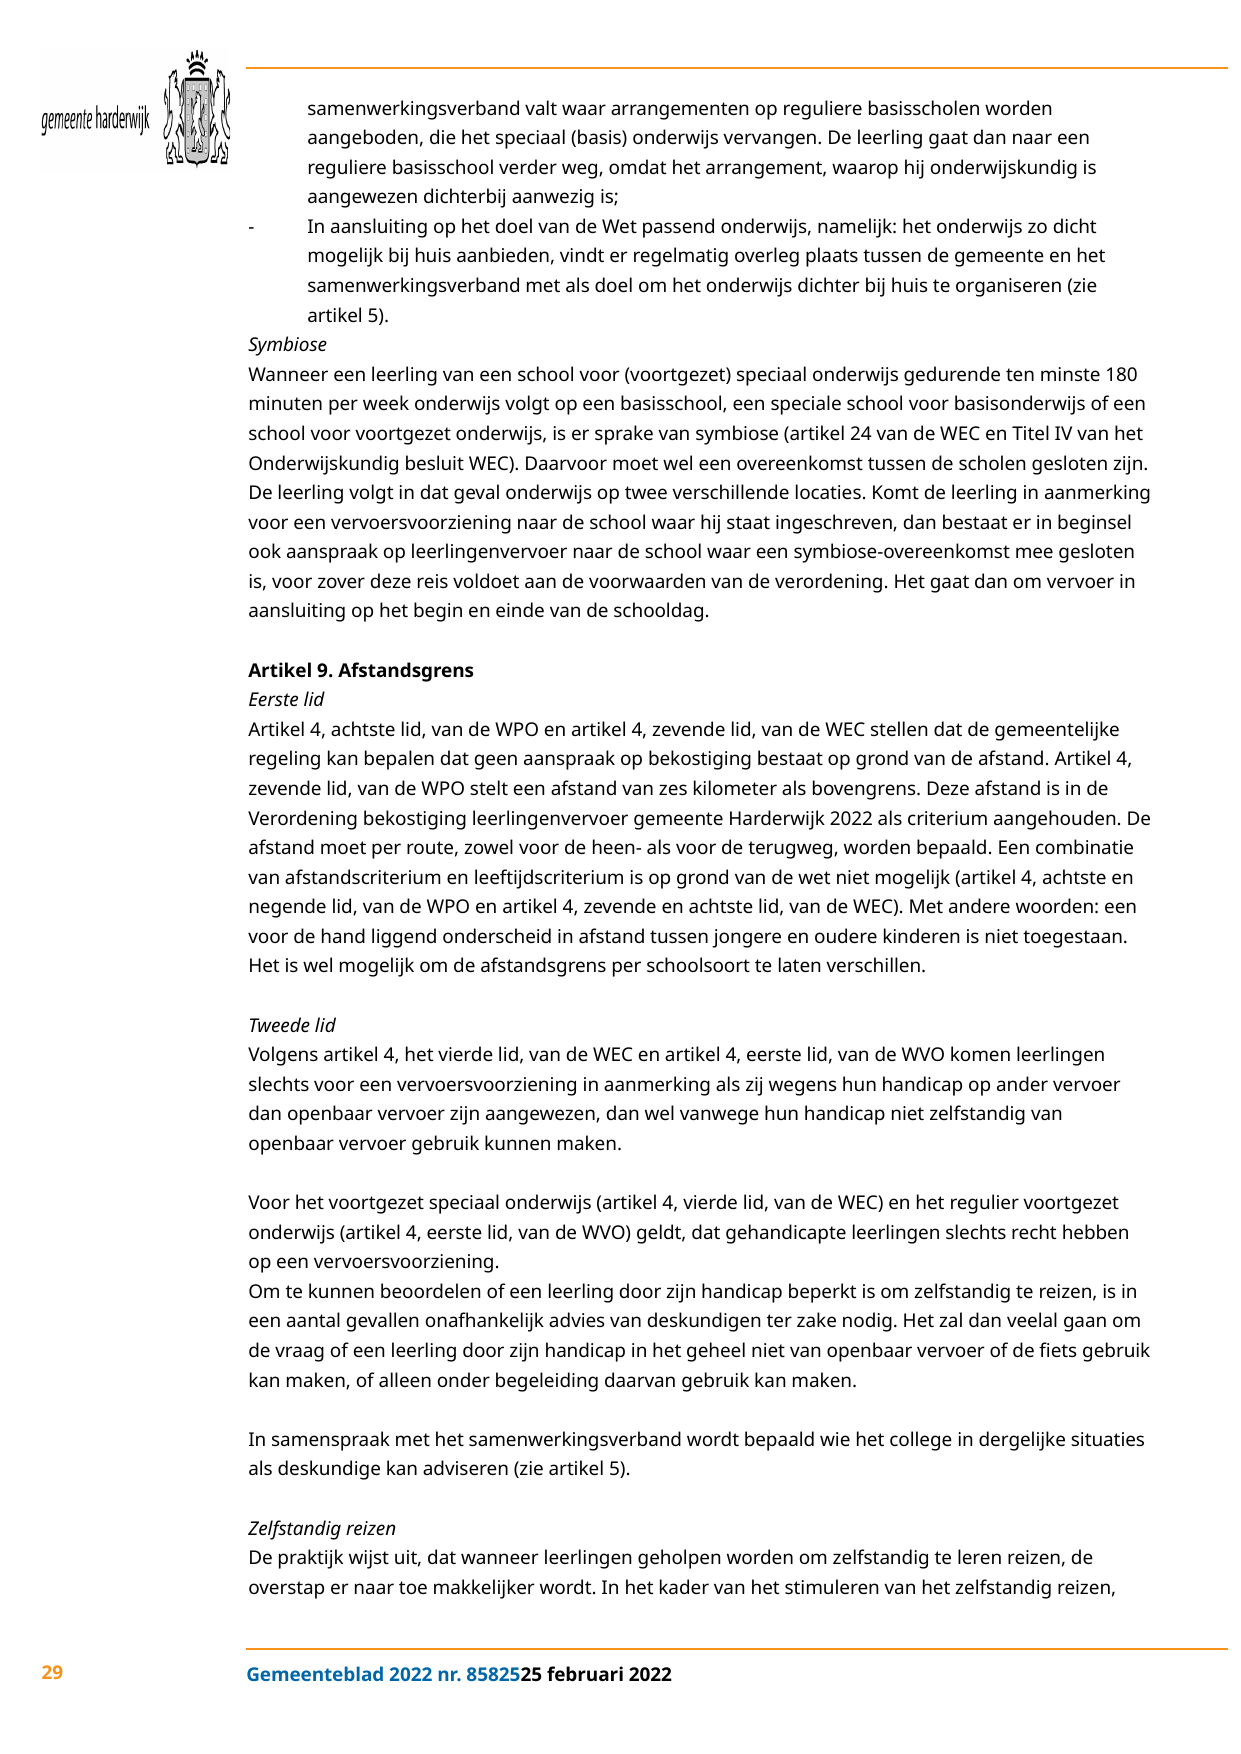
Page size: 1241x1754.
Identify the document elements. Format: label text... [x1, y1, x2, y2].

text Artikel 9. Afstandsgrens [248, 657, 1152, 683]
text Om te kunnen beoordelen of een leerling door zijn handicap beperkt is om zelfstandig te reizen, is in een aantal gevallen onafhankelijk advies van deskundigen ter zake nodig. Het zal dan veelal gaan om de vraag of een leerling door zijn handicap in het geheel niet van openbaar vervoer of de fiets gebruik kan maken, of alleen onder begeleiding daarvan gebruik kan maken. [248, 1278, 1152, 1393]
text Wanneer een leerling van een school voor (voortgezet) speciaal onderwijs gedurende ten minste 180 minuten per week onderwijs volgt op een basisschool, een speciale school voor basisonderwijs of een school voor voortgezet onderwijs, is er sprake van symbiose (artikel 24 van de WEC en Titel IV van het Onderwijskundig besluit WEC). Daarvoor moet wel een overeenkomst tussen de scholen gesloten zijn. De leerling volgt in dat geval onderwijs op twee verschillende locaties. Komt de leerling in aanmerking voor een vervoersvoorziening naar de school waar hij staat ingeschreven, dan bestaat er in beginsel ook aanspraak op leerlingenvervoer naar de school waar een symbiose-overeenkomst mee gesloten is, voor zover deze reis voldoet aan de voorwaarden van de verordening. Het gaat dan om vervoer in aansluiting op het begin en einde van de schooldag. [248, 361, 1152, 623]
text Zelfstandig reizen [248, 1515, 1152, 1541]
text Voor het voortgezet speciaal onderwijs (artikel 4, vierde lid, van de WEC) en het regulier voortgezet onderwijs (artikel 4, eerste lid, van de WVO) geldt, dat gehandicapte leerlingen slechts recht hebben op een vervoersvoorziening. [248, 1189, 1152, 1274]
text In samenspraak met het samenwerkingsverband wordt bepaald wie het college in dergelijke situaties als deskundige kan adviseren (zie artikel 5). [248, 1426, 1152, 1481]
list In aansluiting op het doel van de Wet passend onderwijs, namelijk: het onderwijs zo dicht mogelijk bij huis aanbieden, vindt er regelmatig overleg plaats tussen de gemeente en het samenwerkingsverband met als doel om het onderwijs dichter bij huis te organiseren (zie artikel 5). [248, 213, 1152, 328]
text Tweede lid [248, 1012, 1152, 1038]
text Volgens artikel 4, het vierde lid, van de WEC en artikel 4, eerste lid, van de WVO komen leerlingen slechts voor een vervoersvoorziening in aanmerking als zij wegens hun handicap op ander vervoer dan openbaar vervoer zijn aangewezen, dan wel vanwege hun handicap niet zelfstandig van openbaar vervoer gebruik kunnen maken. [248, 1041, 1152, 1156]
list samenwerkingsverband valt waar arrangementen op reguliere basisscholen worden aangeboden, die het speciaal (basis) onderwijs vervangen. De leerling gaat dan naar een reguliere basisschool verder weg, omdat het arrangement, waarop hij onderwijskundig is aangewezen dichterbij aanwezig is; [248, 95, 1152, 209]
picture [41, 47, 231, 172]
text Symbiose [248, 331, 1152, 357]
text Artikel 4, achtste lid, van de WPO en artikel 4, zevende lid, van de WEC stellen dat de gemeentelijke regeling kan bepalen dat geen aanspraak op bekostiging bestaat op grond van de afstand. Artikel 4, zevende lid, van de WPO stelt een afstand van zes kilometer als bovengrens. Deze afstand is in de Verordening bekostiging leerlingenvervoer gemeente Harderwijk 2022 als criterium aangehouden. De afstand moet per route, zowel voor de heen- als voor de terugweg, worden bepaald. Een combinatie van afstandscriterium en leeftijdscriterium is op grond van de wet niet mogelijk (artikel 4, achtste en negende lid, van de WPO en artikel 4, zevende en achtste lid, van de WEC). Met andere woorden: een voor de hand liggend onderscheid in afstand tussen jongere en oudere kinderen is niet toegestaan. Het is wel mogelijk om de afstandsgrens per schoolsoort te laten verschillen. [248, 716, 1152, 978]
text Eerste lid [248, 686, 1152, 712]
text De praktijk wijst uit, dat wanneer leerlingen geholpen worden om zelfstandig te leren reizen, de overstap er naar toe makkelijker wordt. In het kader van het stimuleren van het zelfstandig reizen, [248, 1544, 1152, 1600]
